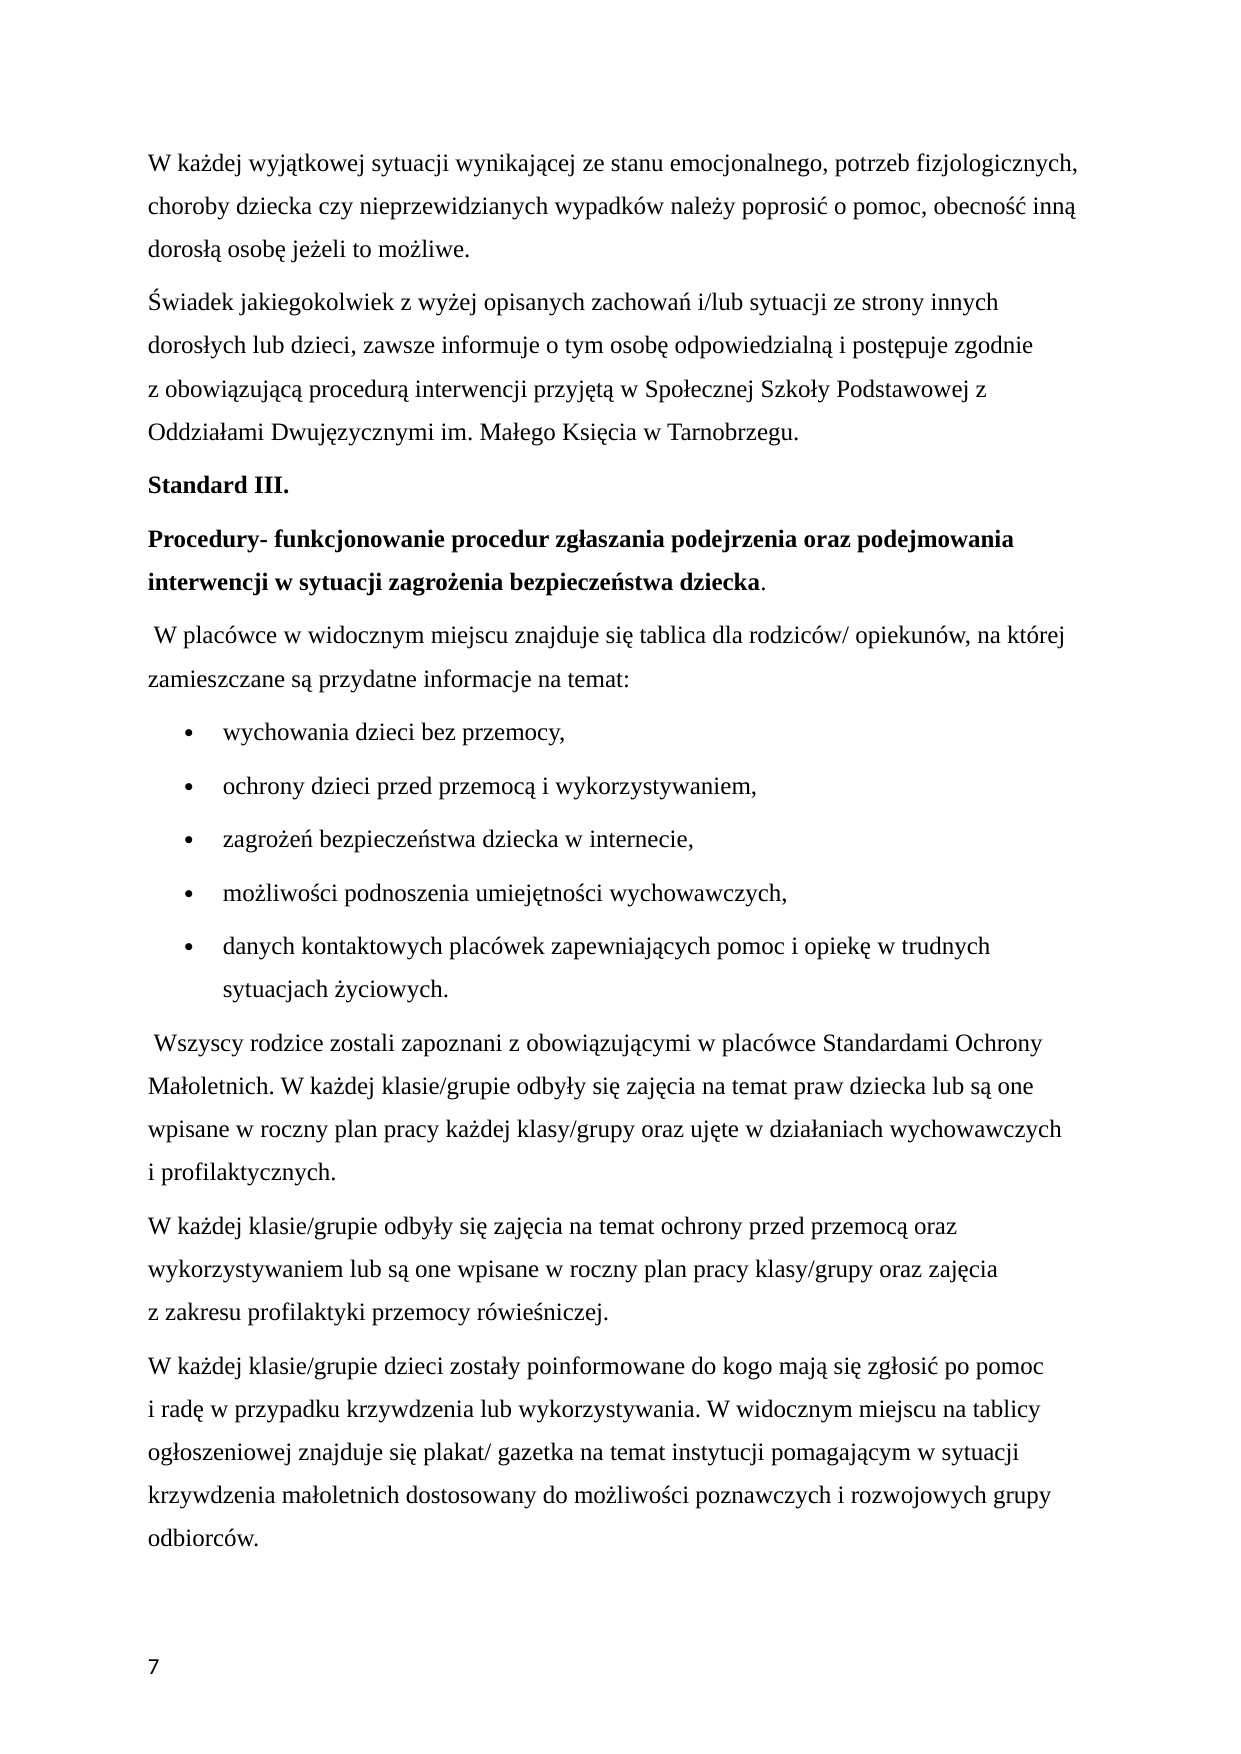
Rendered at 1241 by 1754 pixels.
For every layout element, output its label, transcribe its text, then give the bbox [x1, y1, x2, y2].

list możliwości podnoszenia umiejętności wychowawczych, [185, 878, 1093, 907]
text W każdej klasie/grupie dzieci zostały poinformowane do kogo mają się zgłosić po pomoc i radę w przypadku krzywdzenia lub wykorzystywania. W widocznym miejscu na tablicy ogłoszeniowej znajduje się plakat/ gazetka na temat instytucji pomagającym w sytuacji krzywdzenia małoletnich dostosowany do możliwości poznawczych i rozwojowych grupy odbiorców. [148, 1351, 1093, 1552]
text Procedury- funkcjonowanie procedur zgłaszania podejrzenia oraz podejmowania interwencji w sytuacji zagrożenia bezpieczeństwa dziecka. [148, 524, 1093, 596]
text W placówce w widocznym miejscu znajduje się tablica dla rodziców/ opiekunów, na której zamieszczane są przydatne informacje na temat: [148, 621, 1093, 692]
text Wszyscy rodzice zostali zapoznani z obowiązującymi w placówce Standardami Ochrony Małoletnich. W każdej klasie/grupie odbyły się zajęcia na temat praw dziecka lub są one wpisane w roczny plan pracy każdej klasy/grupy oraz ujęte w działaniach wychowawczych i profilaktycznych. [148, 1028, 1093, 1186]
text W każdej klasie/grupie odbyły się zajęcia na temat ochrony przed przemocą oraz wykorzystywaniem lub są one wpisane w roczny plan pracy klasy/grupy oraz zajęcia z zakresu profilaktyki przemocy rówieśniczej. [148, 1211, 1093, 1326]
text Standard III. [148, 470, 1093, 499]
list danych kontaktowych placówek zapewniających pomoc i opiekę w trudnych sytuacjach życiowych. [185, 931, 1093, 1003]
list wychowania dzieci bez przemocy, [185, 717, 1093, 746]
text Świadek jakiegokolwiek z wyżej opisanych zachowań i/lub sytuacji ze strony innych dorosłych lub dzieci, zawsze informuje o tym osobę odpowiedzialną i postępuje zgodnie z obowiązującą procedurą interwencji przyjętą w Społecznej Szkoły Podstawowej z Oddziałami Dwujęzycznymi im. Małego Księcia w Tarnobrzegu. [148, 287, 1093, 446]
list zagrożeń bezpieczeństwa dziecka w internecie, [185, 824, 1093, 853]
text W każdej wyjątkowej sytuacji wynikającej ze stanu emocjonalnego, potrzeb fizjologicznych, choroby dziecka czy nieprzewidzianych wypadków należy poprosić o pomoc, obecność inną dorosłą osobę jeżeli to możliwe. [148, 148, 1093, 263]
list ochrony dzieci przed przemocą i wykorzystywaniem, [185, 771, 1093, 799]
